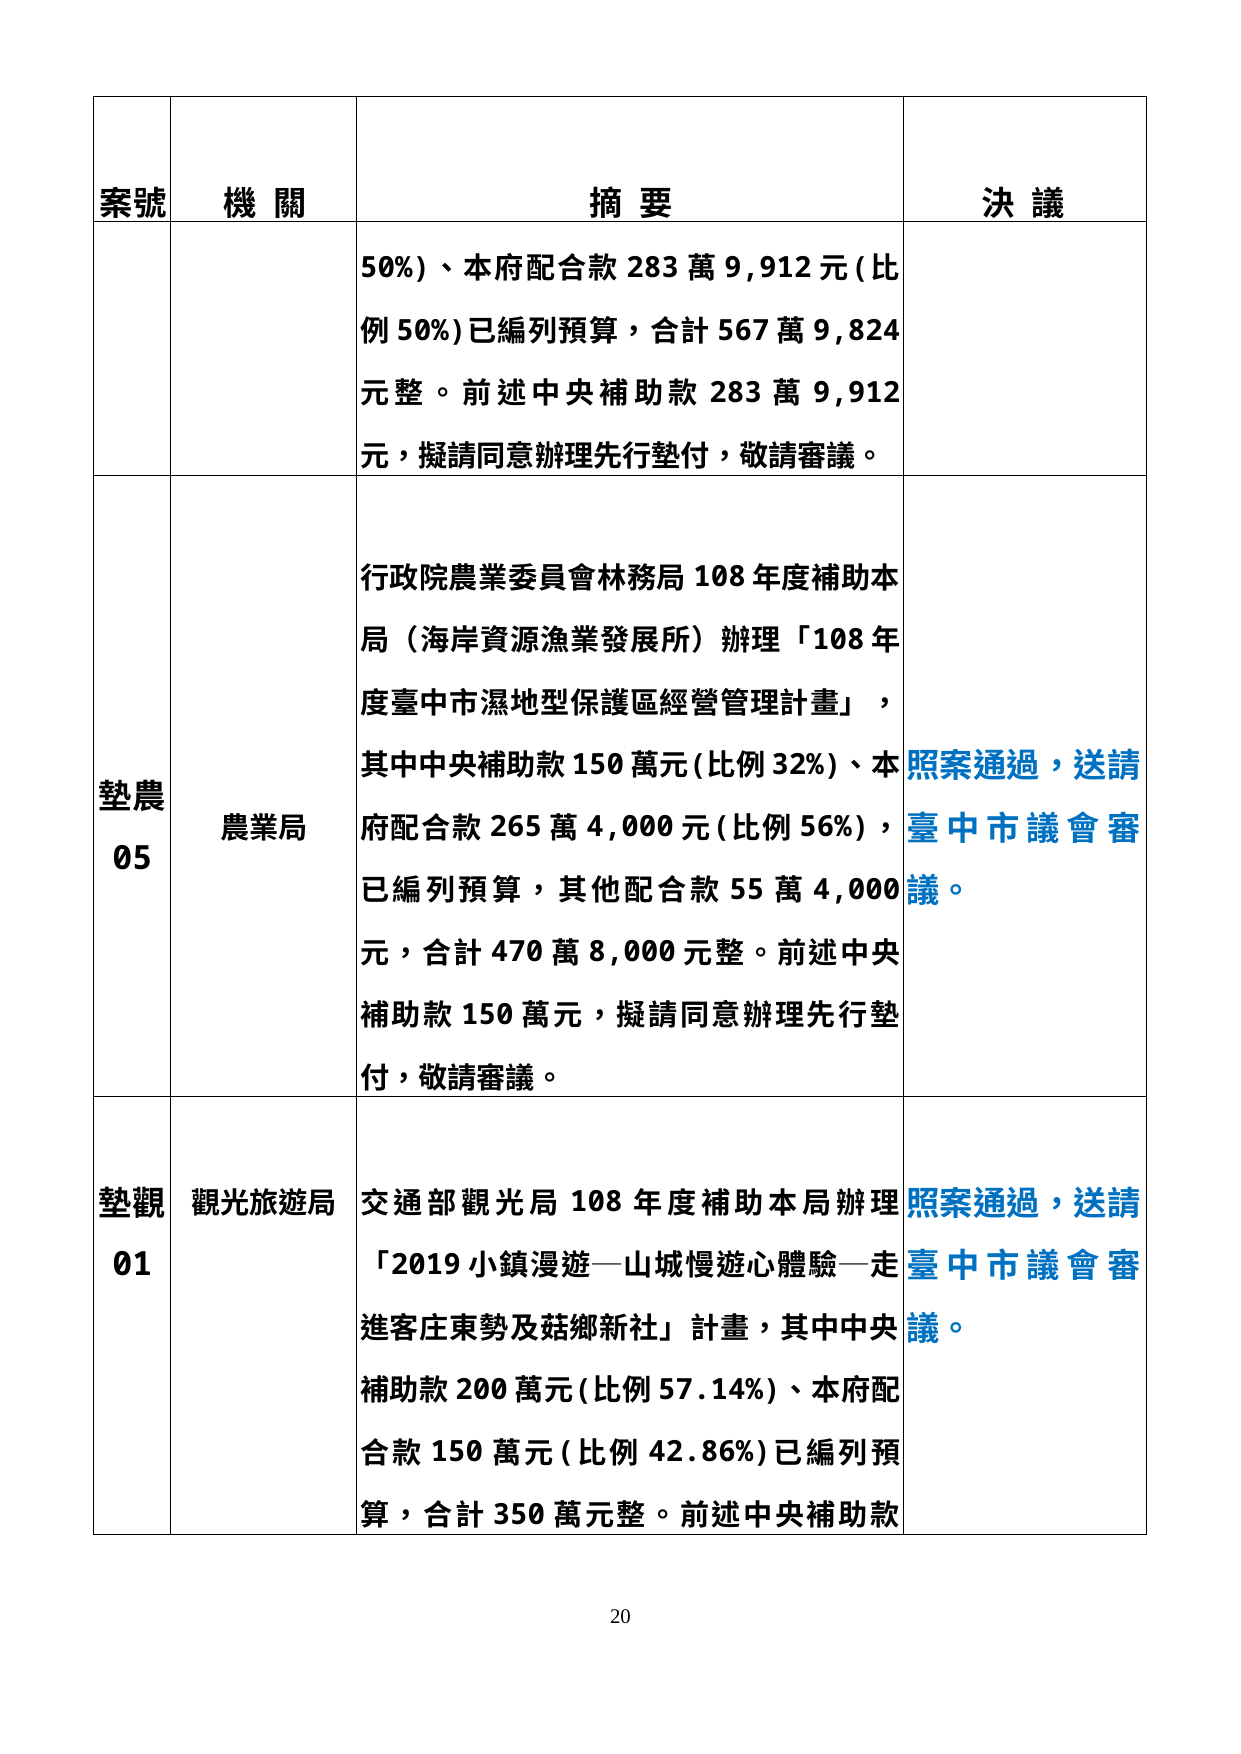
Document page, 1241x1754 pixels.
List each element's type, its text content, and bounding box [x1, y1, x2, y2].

table_cell 觀光旅遊局 [171, 1097, 356, 1534]
table_cell 交通部觀光局108年度補助本局辦理「2019小鎮漫遊─山城慢遊心體驗─走進客庄東勢及菇鄉新社」計畫，其中中央補助款200萬元(比例57.14%)、本府配合款150萬元(比例42.86%)已編列預算，合計350萬元整。前述中央補助款 [357, 1097, 903, 1534]
table_header 機 關 [171, 97, 356, 221]
table_header 摘 要 [357, 97, 903, 221]
table_cell [904, 222, 1146, 474]
table_cell 50%)、本府配合款283萬9,912元(比例50%)已編列預算，合計567萬9,824元整。前述中央補助款283萬9,912元，擬請同意辦理先行墊付，敬請審議。 [357, 222, 903, 474]
table_cell 照案通過，送請臺中市議會審議。 [904, 1097, 1146, 1534]
table_cell 照案通過，送請臺中市議會審議。 [904, 476, 1146, 1096]
table_cell 行政院農業委員會林務局108年度補助本局（海岸資源漁業發展所）辦理「108年度臺中市濕地型保護區經營管理計畫」，其中中央補助款150萬元(比例32%)、本府配合款265萬4,000元(比例56%)，已編列預算，其他配合款55萬4,000元，合計470萬8,000元整。前述中央補助款150萬元，擬請同意辦理先行墊付，敬請審議。 [357, 476, 903, 1096]
table_cell 農業局 [171, 476, 356, 1096]
table_cell 墊觀01 [94, 1097, 170, 1534]
table_cell 墊農05 [94, 476, 170, 1096]
table_cell [171, 222, 356, 474]
table_header 決 議 [904, 97, 1146, 221]
table_header 案號 [94, 97, 170, 221]
table_cell [94, 222, 170, 474]
